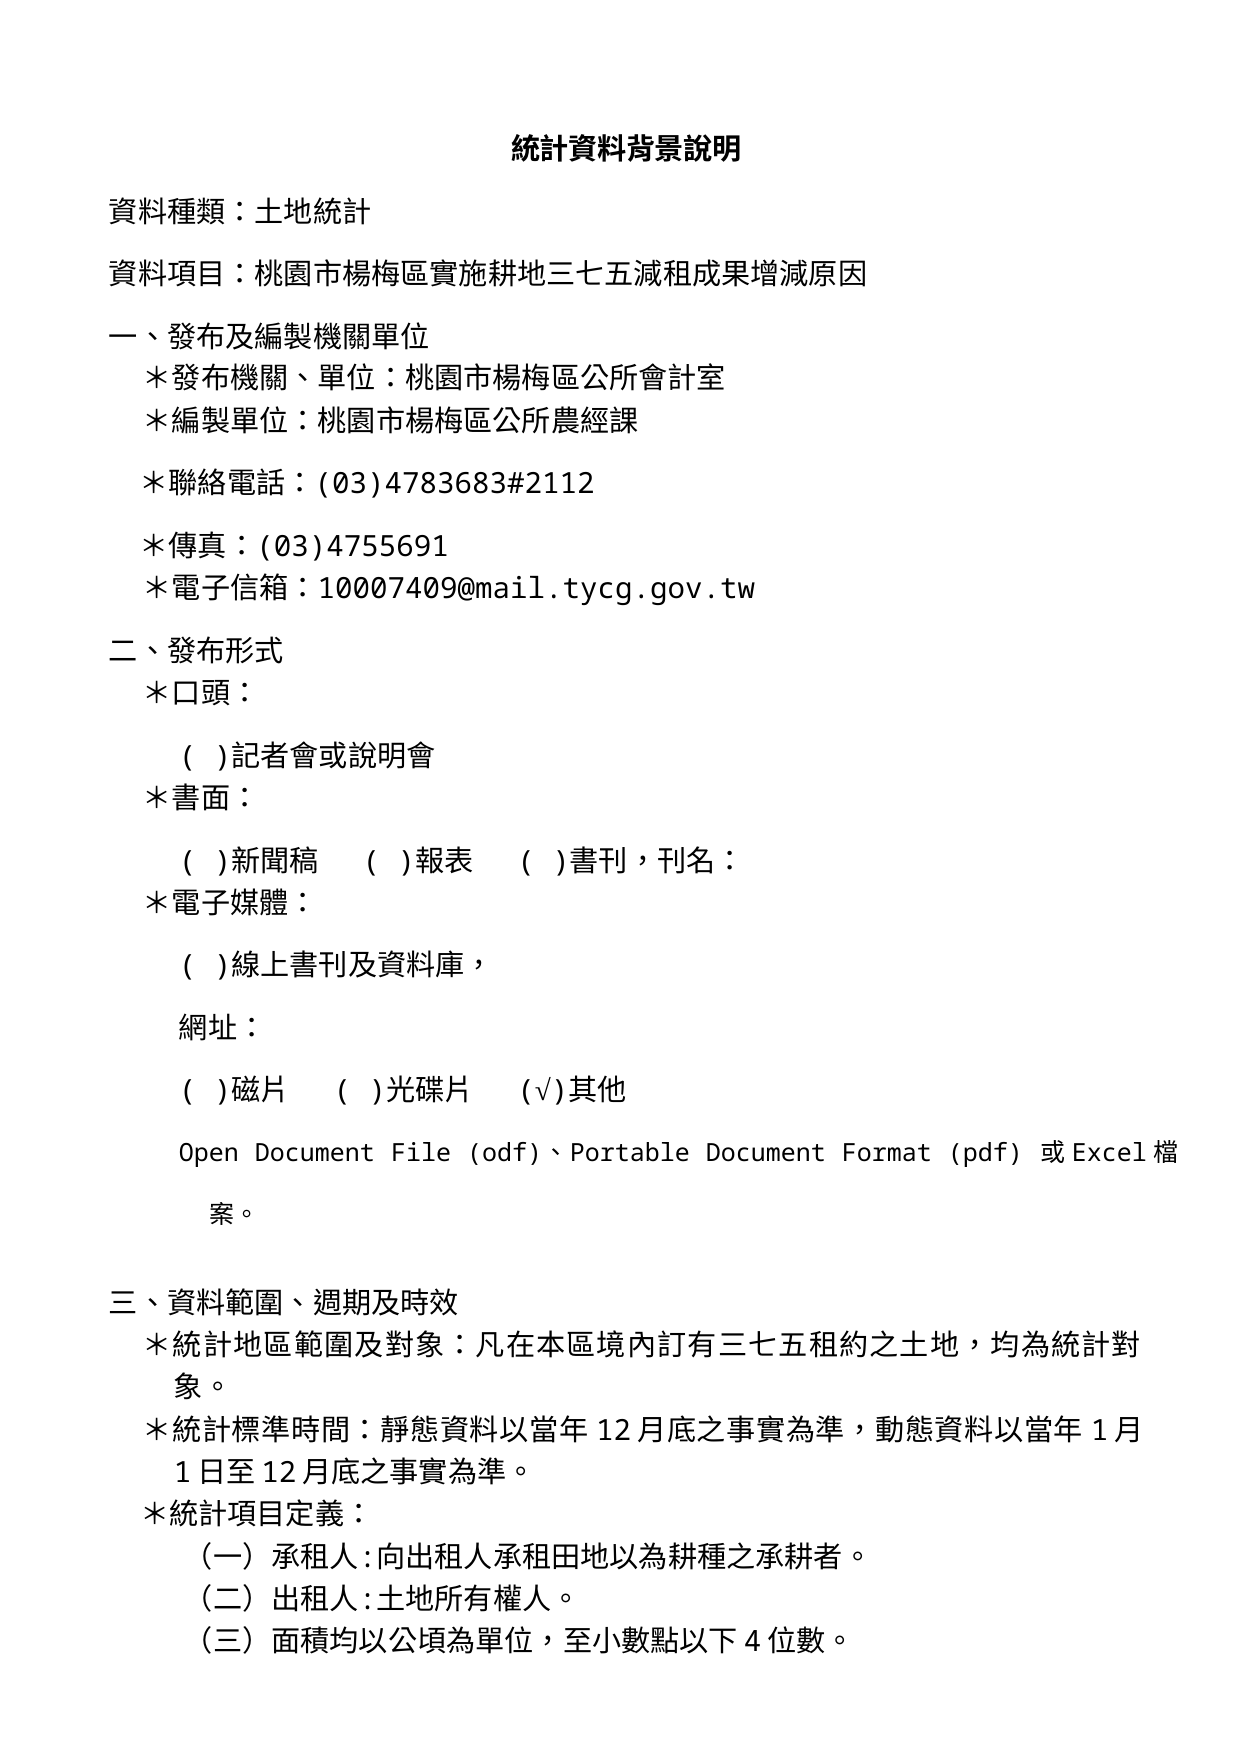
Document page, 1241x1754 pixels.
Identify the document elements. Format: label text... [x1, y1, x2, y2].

table_header 統計資料背景說明 資料種類：土地統計 資料項目：桃園市楊梅區實施耕地三七五減租成果增減原因 一、發布及編製機關單位 ＊發布機關、單位：桃園市楊梅區公所會計室 ＊編製單位：桃園市楊梅區公所農經課 ＊聯絡電話：(03)4783683#2112 ＊傳真：(03)4755691 ＊電子信箱：10007409@mail.tycg.gov.tw 二、發布形式 ＊口頭： ( )記者會或說明會 ＊書面： ( )新聞稿 ( )報表 ( )書刊，刊名： ＊電子媒體： ( )線上書刊及資料庫， 網址： ( )磁片 ( )光碟片 (√)其他 Open Document File (odf)、Portable Document Format (pdf) 或Excel檔案。 三、資料範圍、週期及時效 ＊統計地區範圍及對象：凡在本區境內訂有三七五租約之土地，均為統計對象。 ＊統計標準時間：靜態資料以當年12月底之事實為準，動態資料以當年1月1日至12月底之事實為準。 ＊統計項目定義： （一）承租人:向出租人承租田地以為耕種之承耕者。 （二）出租人:土地所有權人。 （三）面積均以公頃為單位，至小數點以下4位數。 （四）增加原因計有：1.新訂租約、2.租約變更、3.分(補)訂租約、4.農(市)地重劃變更、5.更正、6.其他。 （五）減少原因計有：1.承租人承買、2.收回變更使用、3.軍公徵收及公共設施使用、4.租約變更、5.收回自耕、6.終止(註銷)租約、7. 農(市)地重劃變更、8.權屬變更、9.更正、10.其他。 ＊統計單位：人、筆、件、公頃。 ＊統計分類： （一）按增減原因分。 （二）按承租人人數、出租人人數、土地筆數、租約件數及租約面積分。 ＊發布週期(指資料編製或產生之頻率，如月、季、年等)：年。 ＊時效(指統計標準時間至資料發布時間之間隔時間)：15日。 ＊資料變革：無。 四、公開資料發布訊息 ＊預告發布日期(含預告方式及週期)：每年終了15日(原訂預告發布日期如遇例假日或國定假日則延至下一個工作日發布)。 ＊同步發送單位(說明資料發布時同步發送之單位或可同步查得該資料之網址)：桃園市政府地政局。 五、資料品質 ＊統計指標編製方法與資料來源說明：依據本公所農經課資料彙編。 ＊統計資料交叉查核及確保資料合理性之機制(說明各項資料之相互關係及不同資料來源之相關統計差異性)：紙本紀錄與資訊檔案交叉查核。 六、須注意及預定改變之事項(說明預定修正之資料、定義、統計方法等及其修正原因)：無。 七、其他事項：無。 [98, 105, 1155, 1660]
